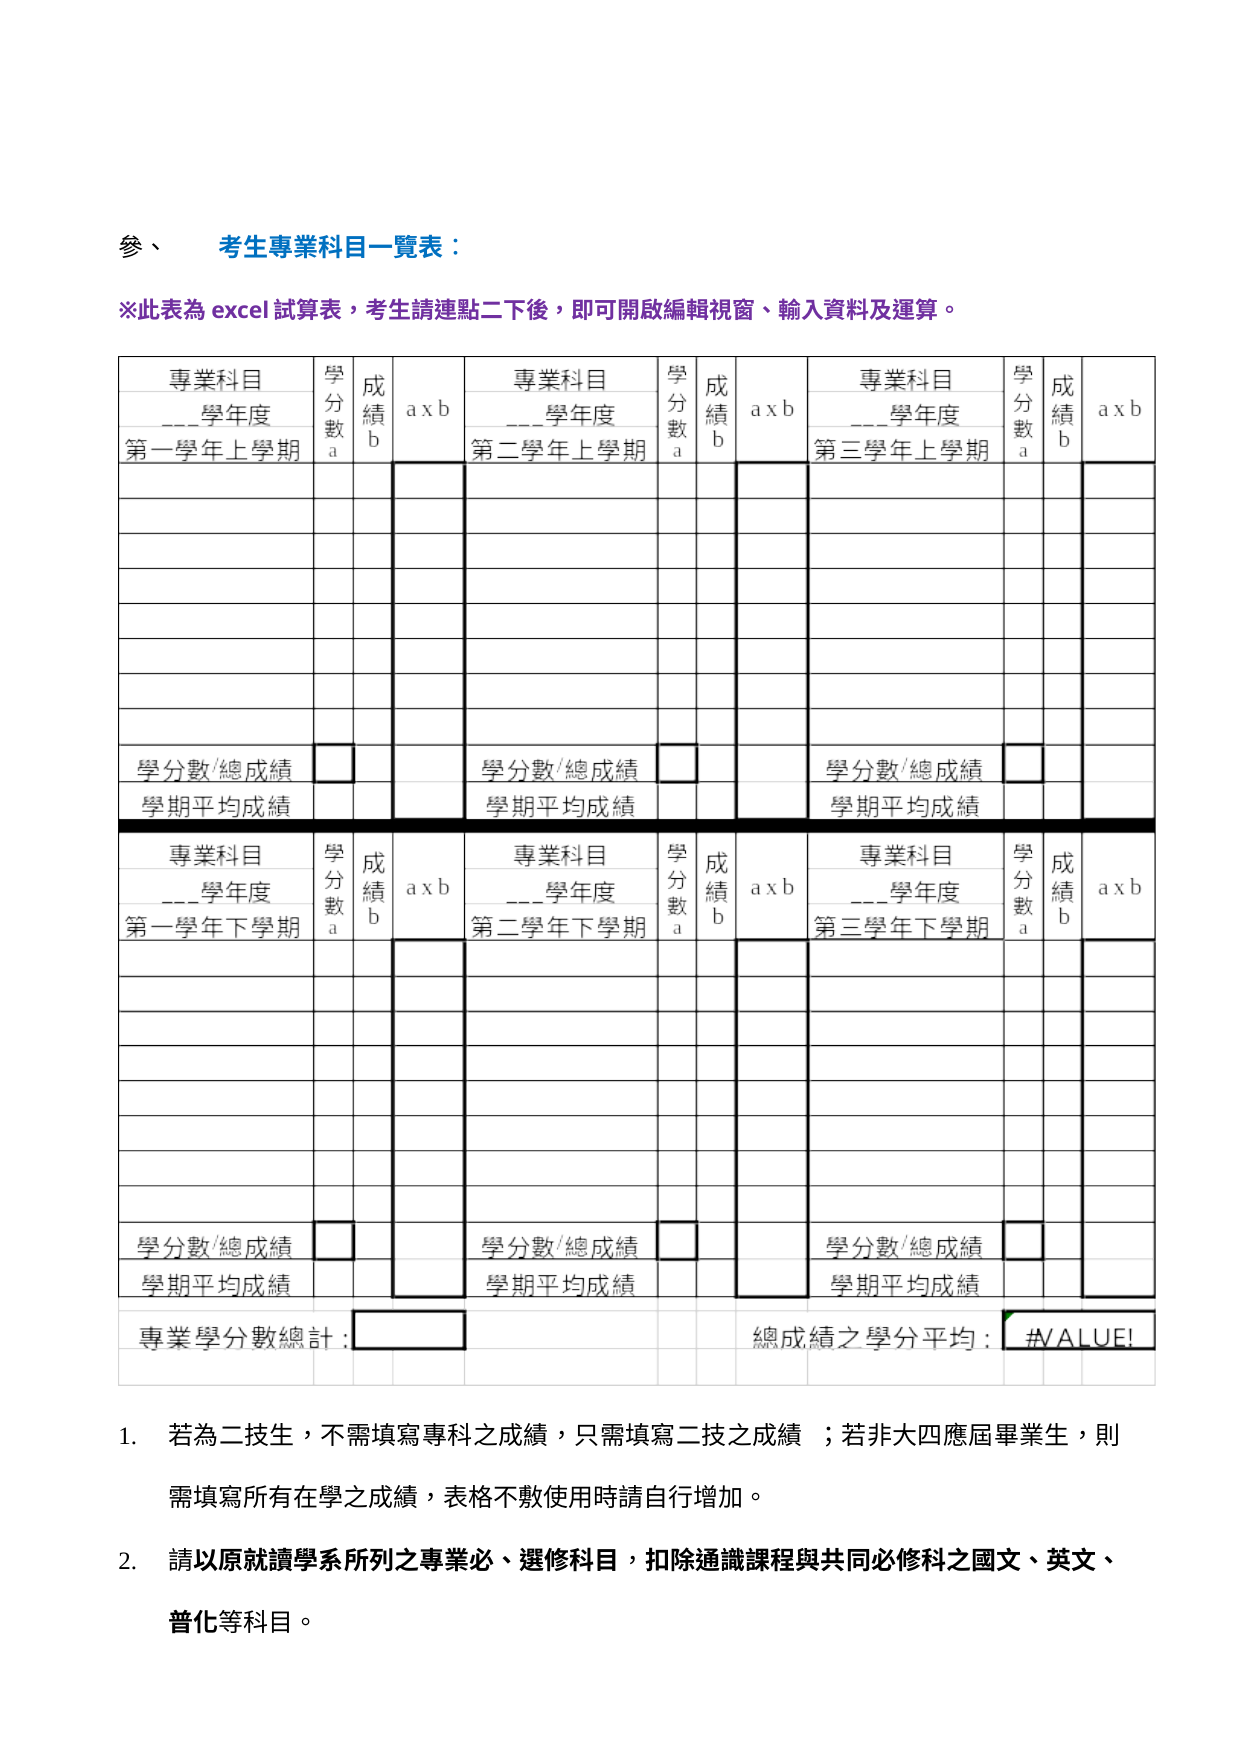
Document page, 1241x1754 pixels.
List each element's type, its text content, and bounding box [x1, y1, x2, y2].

list 請以原就讀學系所列之專業必、選修科目，扣除通識課程與共同必修科之國文、英文、普化等科目。 [118, 1517, 1122, 1642]
text ※此表為excel試算表，考生請連點二下後，即可開啟編輯視窗、輸入資料及運算。 [118, 267, 1122, 329]
list 若為二技生，不需填寫專科之成績，只需填寫二技之成績 ；若非大四應屆畢業生，則需填寫所有在學之成績，表格不敷使用時請自行增加。 [118, 1392, 1122, 1517]
list 考生專業科目一覽表： [118, 204, 1122, 267]
